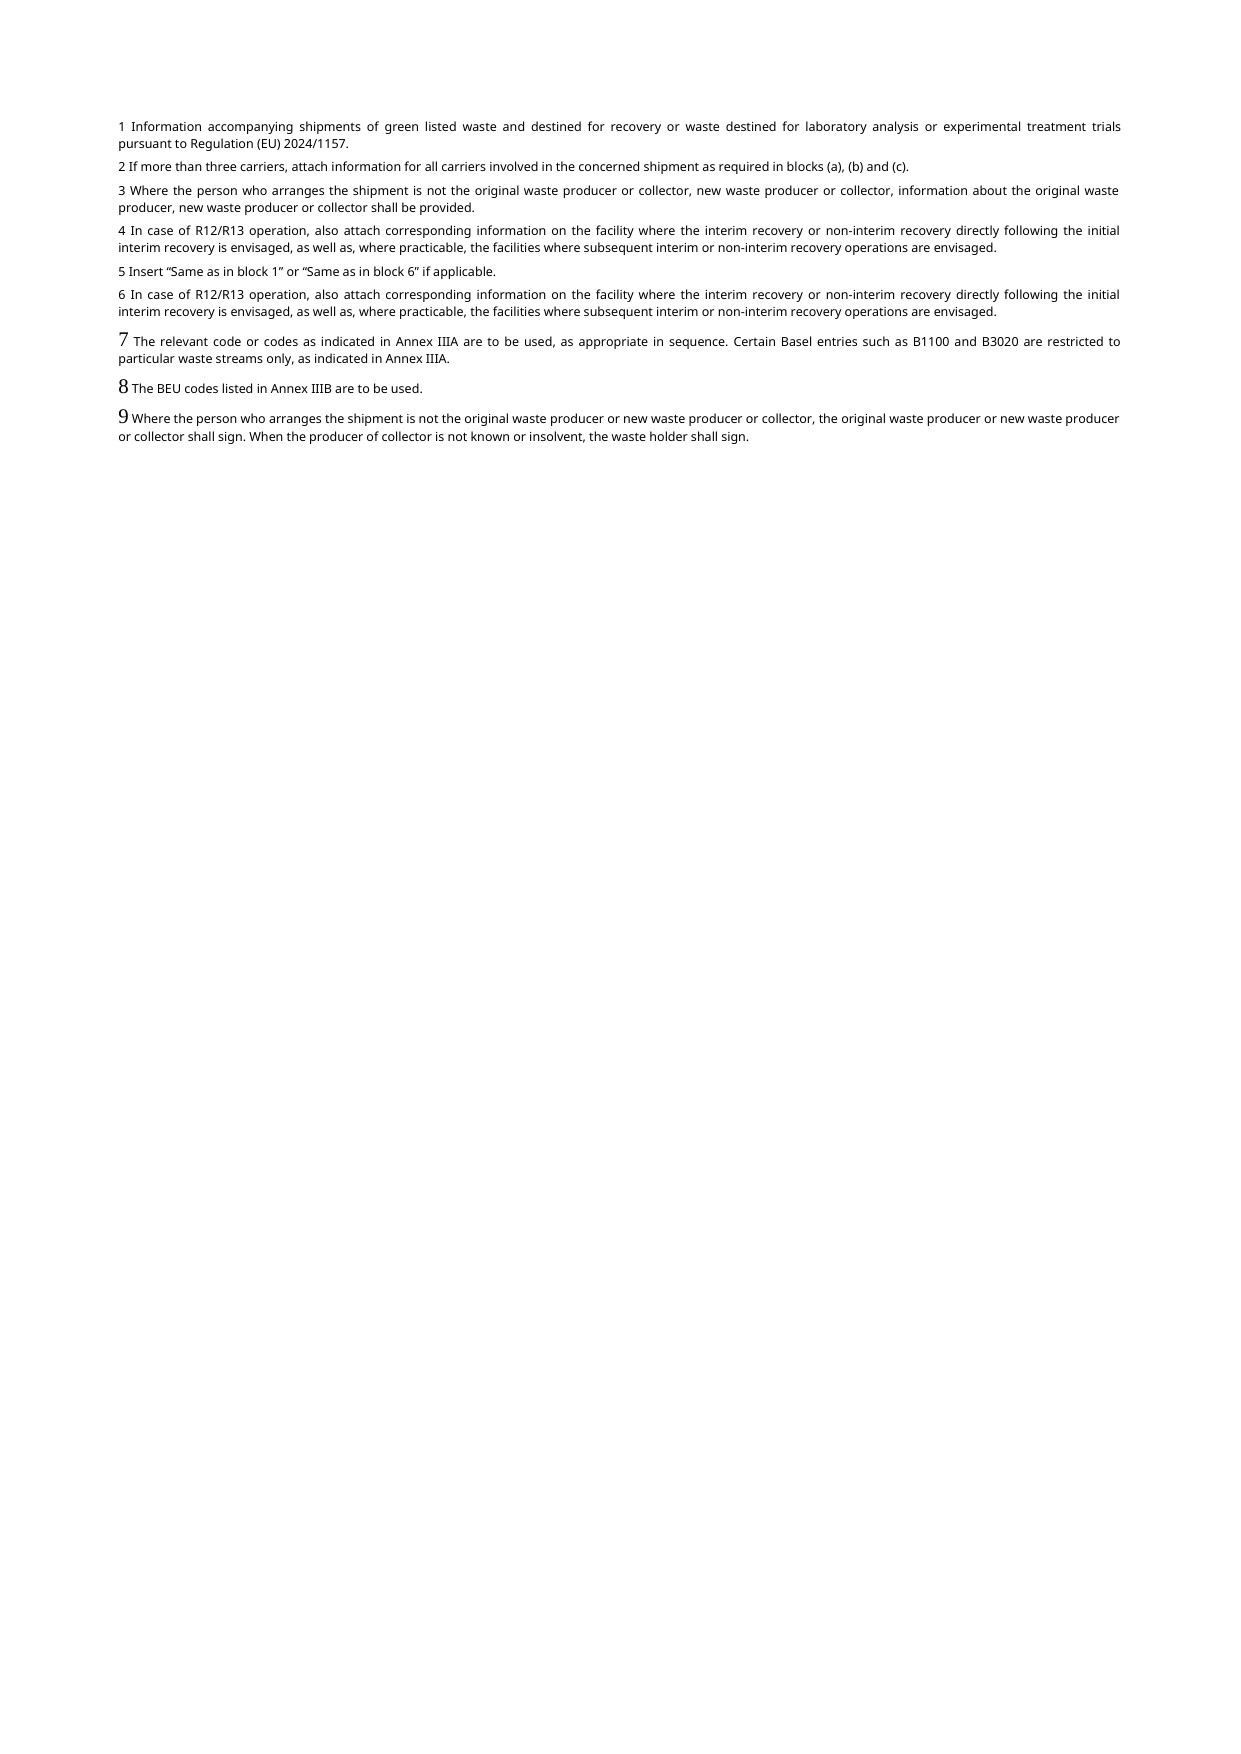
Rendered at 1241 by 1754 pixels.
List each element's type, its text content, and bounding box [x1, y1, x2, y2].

text Information accompanying shipments of green listed waste and destined for recovery or waste destined for laboratory analysis or experimental treatment trials pursuant to Regulation (EU) 2024/1157. [118, 118, 1122, 152]
